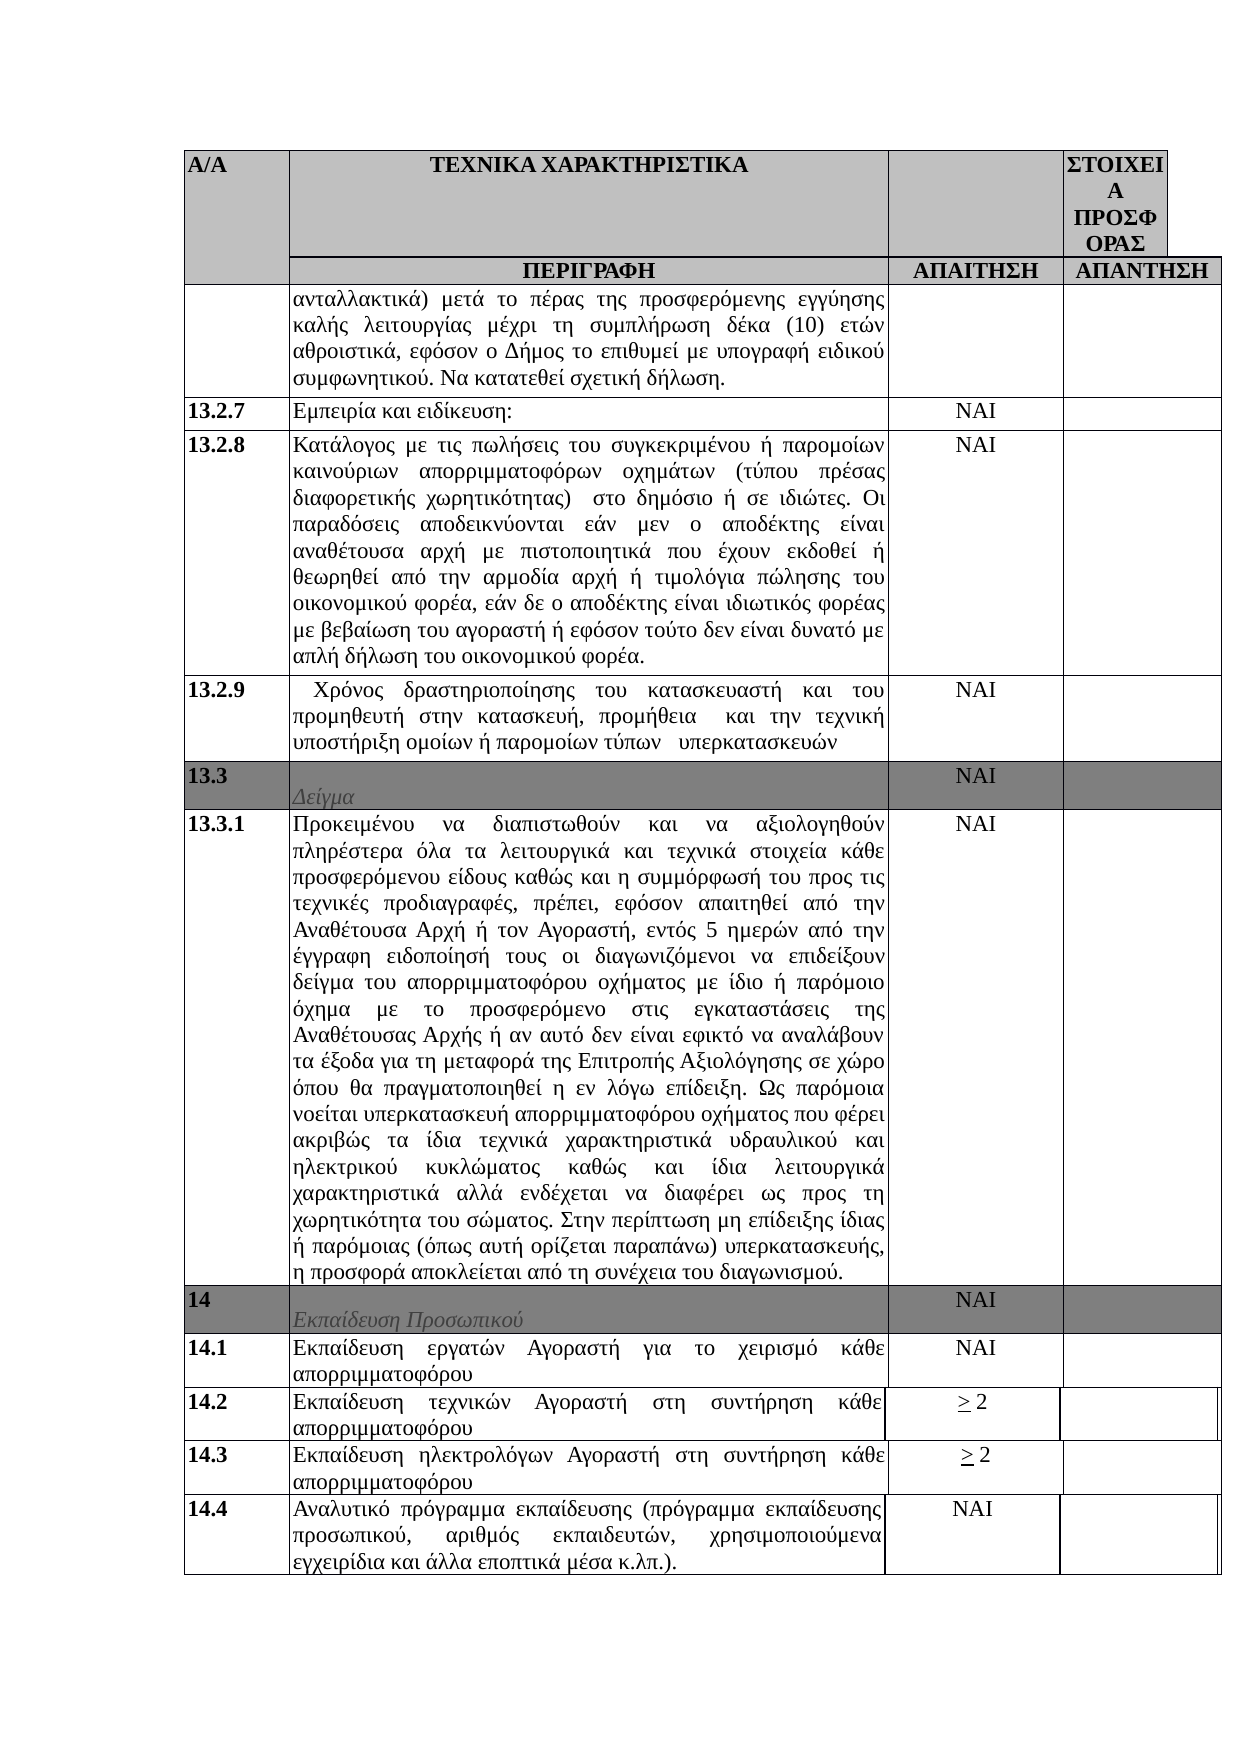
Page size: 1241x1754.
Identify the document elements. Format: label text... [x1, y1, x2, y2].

table_cell Εκπαίδευση τεχνικών Αγοραστή στη συντήρηση κάθε απορριμματοφόρου [290, 1388, 884, 1440]
table_cell ΑΠΑΝΤΗΣΗ [1064, 258, 1221, 284]
table_cell > 2 [889, 1441, 1063, 1494]
table_cell 14.3 [185, 1441, 289, 1494]
table_cell ΝΑΙ [886, 1495, 1059, 1574]
table_cell [1061, 1495, 1217, 1574]
table_cell ΝΑΙ [889, 676, 1063, 761]
table_header ΣΤΟΙΧΕΙΑ ΠΡΟΣΦΟΡΑΣ [1064, 151, 1167, 256]
table_cell [1064, 1441, 1221, 1494]
table_cell [1064, 431, 1221, 675]
table_cell 13.3.1 [185, 810, 289, 1285]
table_cell [1064, 398, 1221, 430]
table_cell Αναλυτικό πρόγραμμα εκπαίδευσης (πρόγραμμα εκπαίδευσης προσωπικού, αριθμός εκπαιδευτών, χρησιμοποιούμενα εγχειρίδια και άλλα εποπτικά μέσα κ.λπ.). [290, 1495, 884, 1574]
table_cell 13.2.9 [185, 676, 289, 761]
table_cell ΠΕΡΙΓΡΑΦΗ [290, 258, 888, 284]
table_cell Δείγμα [290, 762, 888, 809]
table_header Α/Α [185, 151, 289, 284]
table_cell [185, 285, 289, 397]
table_cell Εκπαίδευση εργατών Αγοραστή για το χειρισμό κάθε απορριμματοφόρου [290, 1334, 888, 1387]
table_cell [1064, 1334, 1221, 1387]
table_cell 14.2 [185, 1388, 289, 1440]
table_cell 13.2.7 [185, 398, 289, 430]
table_cell ΝΑΙ [889, 1334, 1063, 1387]
table_cell ΝΑΙ [889, 1286, 1063, 1333]
table_cell Κατάλογος με τις πωλήσεις του συγκεκριμένου ή παρομοίων καινούριων απορριμματοφόρων οχημάτων (τύπου πρέσας διαφορετικής χωρητικότητας) στο δημόσιο ή σε ιδιώτες. Οι παραδόσεις αποδεικνύονται εάν μεν ο αποδέκτης είναι αναθέτουσα αρχή με πιστοποιητικά που έχουν εκδοθεί ή θεωρηθεί από την αρμοδία αρχή ή τιμολόγια πώλησης του οικονομικού φορέα, εάν δε ο αποδέκτης είναι ιδιωτικός φορέας με βεβαίωση του αγοραστή ή εφόσον τούτο δεν είναι δυνατό με απλή δήλωση του οικονομικού φορέα. [290, 431, 888, 675]
table_cell [889, 285, 1063, 397]
table_cell Εκπαίδευση ηλεκτρολόγων Αγοραστή στη συντήρηση κάθε απορριμματοφόρου [290, 1441, 888, 1494]
table_cell 13.2.8 [185, 431, 289, 675]
table_cell ΝΑΙ [889, 431, 1063, 675]
table_cell ανταλλακτικά) μετά το πέρας της προσφερόμενης εγγύησης καλής λειτουργίας μέχρι τη συμπλήρωση δέκα (10) ετών αθροιστικά, εφόσον ο Δήμος το επιθυμεί με υπογραφή ειδικού συμφωνητικού. Να κατατεθεί σχετική δήλωση. [290, 285, 888, 397]
table_cell ΝΑΙ [889, 810, 1063, 1285]
table_cell [1064, 810, 1221, 1285]
table_cell Εκπαίδευση Προσωπικού [290, 1286, 888, 1333]
table_cell ΝΑΙ [889, 762, 1063, 809]
table_cell Χρόνος δραστηριοποίησης του κατασκευαστή και του προμηθευτή στην κατασκευή, προμήθεια και την τεχνική υποστήριξη ομοίων ή παρομοίων τύπων υπερκατασκευών [290, 676, 888, 761]
table_cell [1064, 676, 1221, 761]
table_cell 13.3 [185, 762, 289, 809]
table_cell > 2 [886, 1388, 1059, 1440]
table_header [889, 151, 1063, 256]
table_cell [1061, 1388, 1217, 1440]
table_cell [1064, 1286, 1221, 1333]
table_cell 14.4 [185, 1495, 289, 1574]
table_cell 14 [185, 1286, 289, 1333]
table_cell Προκειμένου να διαπιστωθούν και να αξιολογηθούν πληρέστερα όλα τα λειτουργικά και τεχνικά στοιχεία κάθε προσφερόμενου είδους καθώς και η συμμόρφωσή του προς τις τεχνικές προδιαγραφές, πρέπει, εφόσον απαιτηθεί από την Αναθέτουσα Αρχή ή τον Αγοραστή, εντός 5 ημερών από την έγγραφη ειδοποίησή τους οι διαγωνιζόμενοι να επιδείξουν δείγμα του απορριμματοφόρου οχήματος με ίδιο ή παρόμοιο όχημα με το προσφερόμενο στις εγκαταστάσεις της Αναθέτουσας Αρχής ή αν αυτό δεν είναι εφικτό να αναλάβουν τα έξοδα για τη μεταφορά της Επιτροπής Αξιολόγησης σε χώρο όπου θα πραγματοποιηθεί η εν λόγω επίδειξη. Ως παρόμοια νοείται υπερκατασκευή απορριμματοφόρου οχήματος που φέρει ακριβώς τα ίδια τεχνικά χαρακτηριστικά υδραυλικού και ηλεκτρικού κυκλώματος καθώς και ίδια λειτουργικά χαρακτηριστικά αλλά ενδέχεται να διαφέρει ως προς τη χωρητικότητα του σώματος. Στην περίπτωση μη επίδειξης ίδιας ή παρόμοιας (όπως αυτή ορίζεται παραπάνω) υπερκατασκευής, η προσφορά αποκλείεται από τη συνέχεια του διαγωνισμού. [290, 810, 888, 1285]
table_cell [1064, 285, 1221, 397]
table_header ΤΕΧΝΙΚΑ ΧΑΡΑΚΤΗΡΙΣΤΙΚΑ [290, 151, 888, 256]
table_cell [1064, 762, 1221, 809]
table_cell 14.1 [185, 1334, 289, 1387]
table_cell ΑΠΑΙΤΗΣΗ [889, 258, 1063, 284]
table_cell ΝΑΙ [889, 398, 1063, 430]
table_cell Εμπειρία και ειδίκευση: [290, 398, 888, 430]
